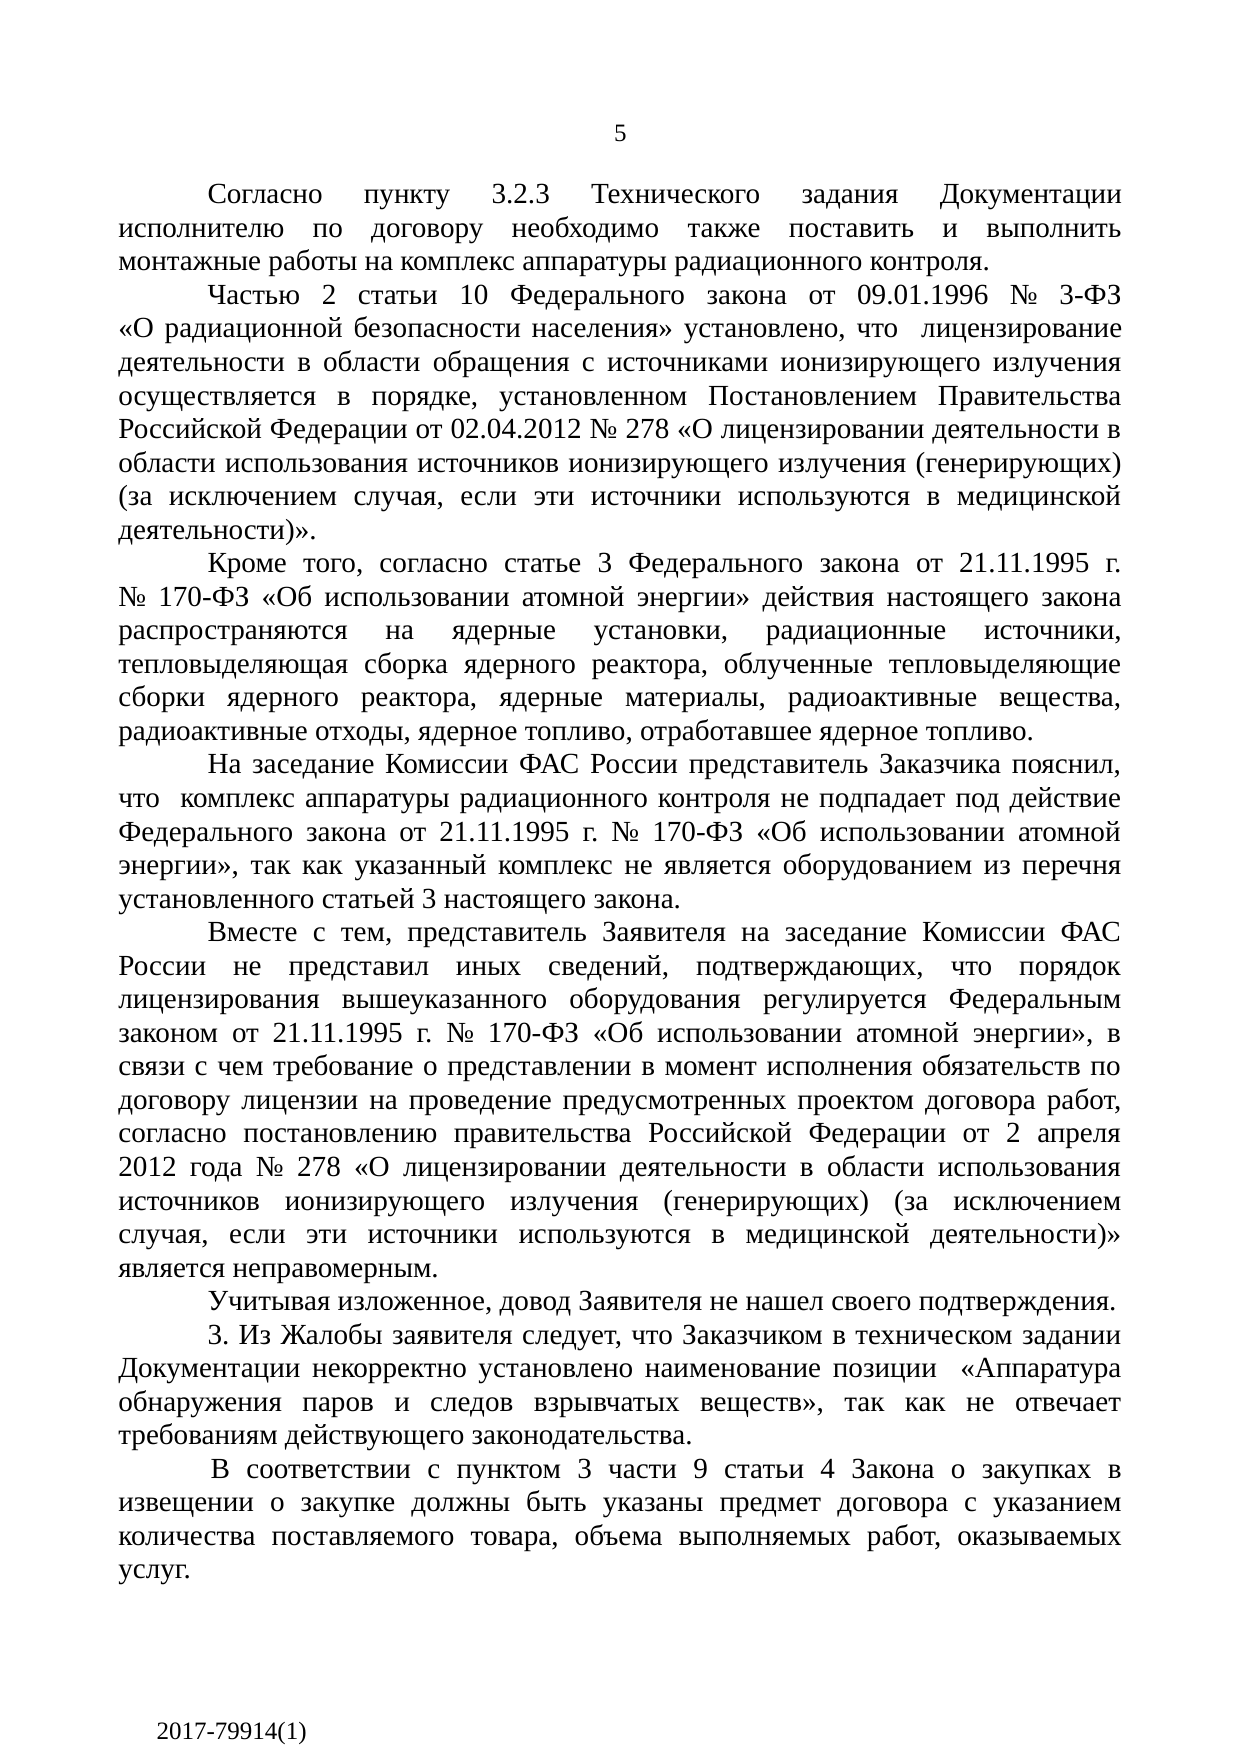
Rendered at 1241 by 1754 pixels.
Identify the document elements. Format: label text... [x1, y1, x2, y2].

text Вместе с тем, представитель Заявителя на заседание Комиссии ФАС России не представил иных сведений, подтверждающих, что порядок лицензирования вышеуказанного оборудования регулируется Федеральным законом от 21.11.1995 г. № 170-ФЗ «Об использовании атомной энергии», в связи с чем требование о представлении в момент исполнения обязательств по договору лицензии на проведение предусмотренных проектом договора работ, согласно постановлению правительства Российской Федерации от 2 апреля 2012 года № 278 «О лицензировании деятельности в области использования источников ионизирующего излучения (генерирующих) (за исключением случая, если эти источники используются в медицинской деятельности)» является неправомерным. [118, 914, 1122, 1283]
text На заседание Комиссии ФАС России представитель Заказчика пояснил, что комплекс аппаратуры радиационного контроля не подпадает под действие Федерального закона от 21.11.1995 г. № 170-ФЗ «Об использовании атомной энергии», так как указанный комплекс не является оборудованием из перечня установленного статьей 3 настоящего закона. [118, 747, 1122, 914]
text Кроме того, согласно статье 3 Федерального закона от 21.11.1995 г. № 170-ФЗ «Об использовании атомной энергии» действия настоящего закона распространяются на ядерные установки, радиационные источники, тепловыделяющая сборка ядерного реактора, облученные тепловыделяющие сборки ядерного реактора, ядерные материалы, радиоактивные вещества, радиоактивные отходы, ядерное топливо, отработавшее ядерное топливо. [118, 545, 1122, 747]
text Частью 2 статьи 10 Федерального закона от 09.01.1996 № 3-ФЗ «О радиационной безопасности населения» установлено, что лицензирование деятельности в области обращения с источниками ионизирующего излучения осуществляется в порядке, установленном Постановлением Правительства Российской Федерации от 02.04.2012 № 278 «О лицензировании деятельности в области использования источников ионизирующего излучения (генерирующих) (за исключением случая, если эти источники используются в медицинской деятельности)». [118, 277, 1122, 545]
text Учитывая изложенное, довод Заявителя не нашел своего подтверждения. [118, 1283, 1122, 1317]
text В соответствии с пунктом 3 части 9 статьи 4 Закона о закупках в извещении о закупке должны быть указаны предмет договора с указанием количества поставляемого товара, объема выполняемых работ, оказываемых услуг. [118, 1451, 1122, 1585]
text Согласно пункту 3.2.3 Технического задания Документации исполнителю по договору необходимо также поставить и выполнить монтажные работы на комплекс аппаратуры радиационного контроля. [118, 176, 1122, 277]
text 3. Из Жалобы заявителя следует, что Заказчиком в техническом задании Документации некорректно установлено наименование позиции «Аппаратура обнаружения паров и следов взрывчатых веществ», так как не отвечает требованиям действующего законодательства. [118, 1317, 1122, 1451]
